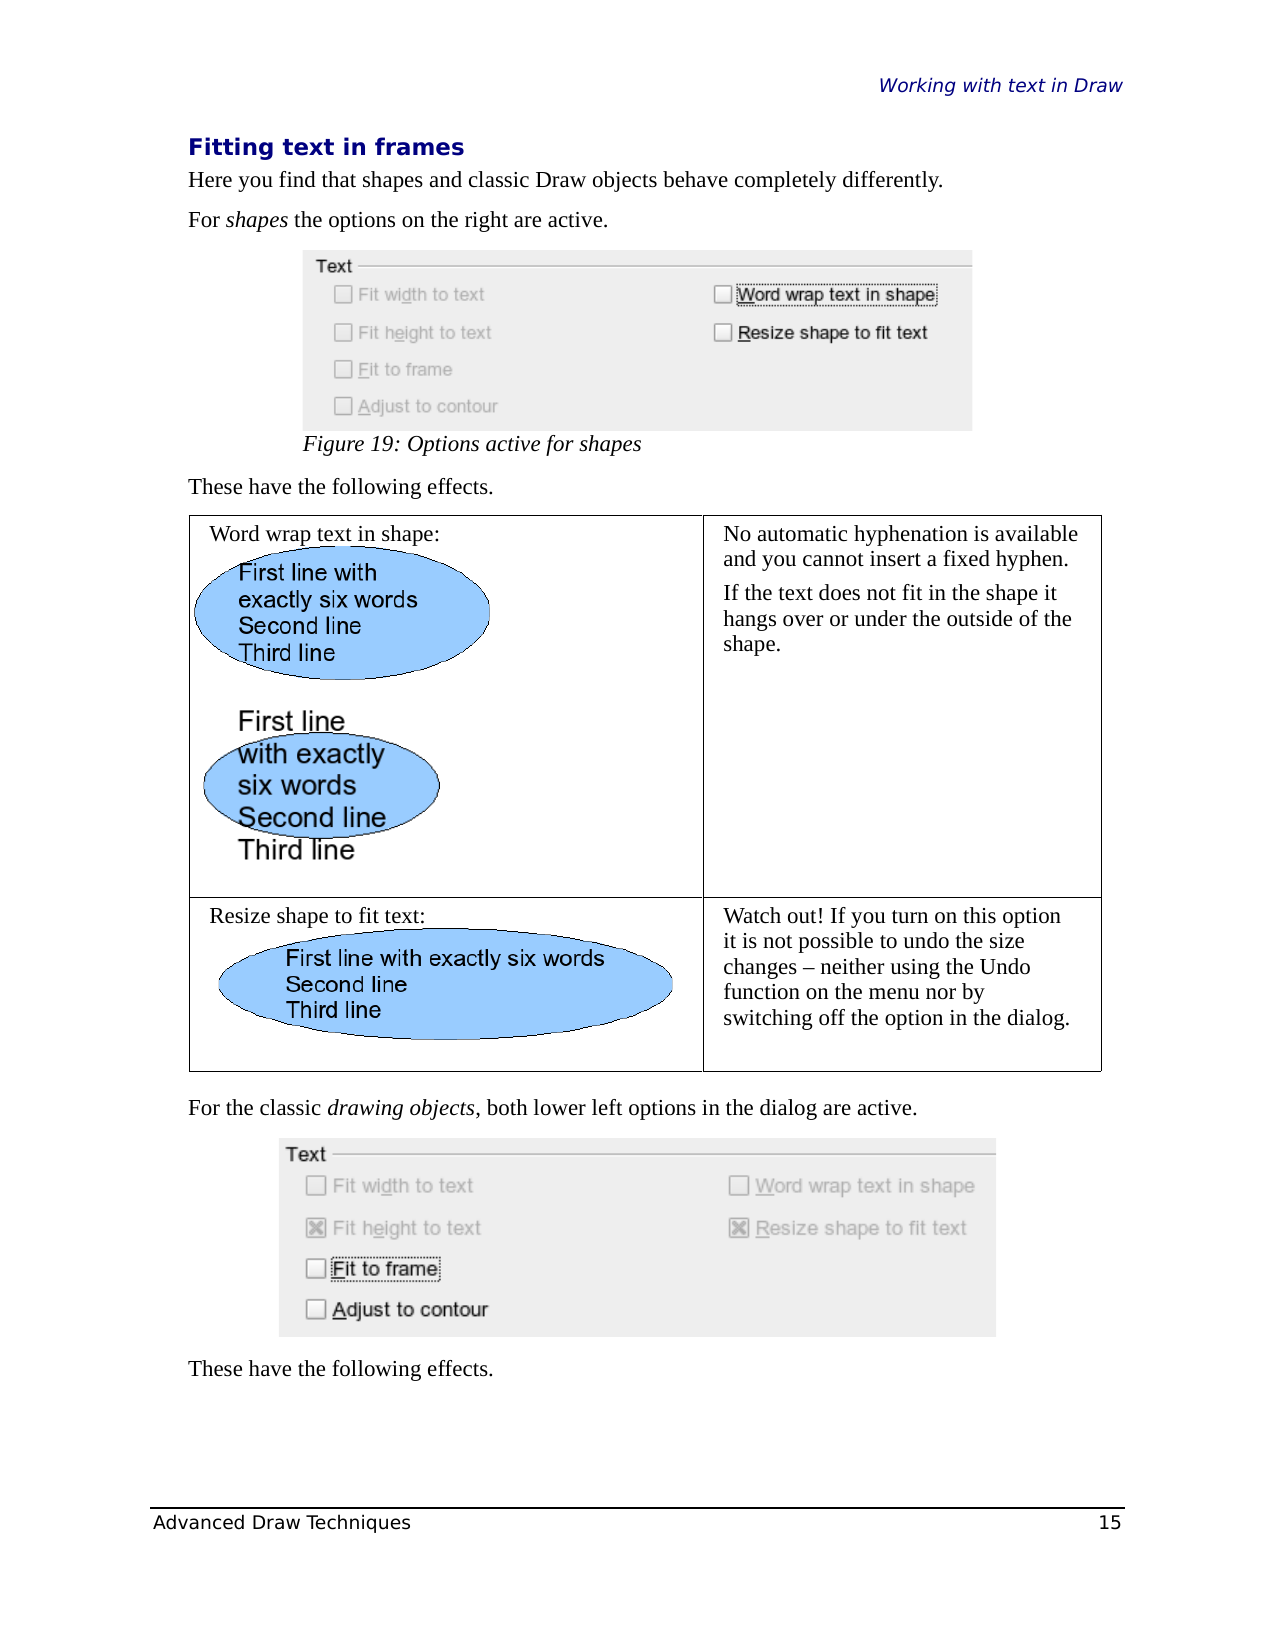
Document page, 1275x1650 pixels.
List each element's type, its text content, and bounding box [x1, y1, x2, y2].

picture [278, 1138, 997, 1337]
table_header Word wrap text in shape: [190, 516, 702, 897]
picture [194, 546, 490, 680]
table_cell Watch out! If you turn on this option it is not possible to undo the size changes – neither using the Undo function on the menu nor by switching off the option in the dialog. [704, 898, 1101, 1071]
text For shapes the options on the right are active. [188, 207, 1125, 232]
picture [302, 250, 973, 431]
picture [218, 928, 673, 1040]
text Here you find that shapes and classic Draw objects behave completely differently. [188, 167, 1125, 192]
text For the classic drawing objects, both lower left options in the dialog are active. [188, 1095, 1125, 1120]
subtitle Fitting text in frames [188, 134, 1125, 161]
text These have the following effects. [188, 1355, 1125, 1381]
picture [203, 705, 440, 866]
table_cell Resize shape to fit text: [190, 898, 702, 1071]
text Figure 19: Options active for shapes [303, 431, 972, 456]
text These have the following effects. [188, 474, 1125, 500]
table_header No automatic hyphenation is available and you cannot insert a fixed hyphen. If the text does not fit in the shape it hangs over or under the outside of the shape. [704, 516, 1101, 897]
